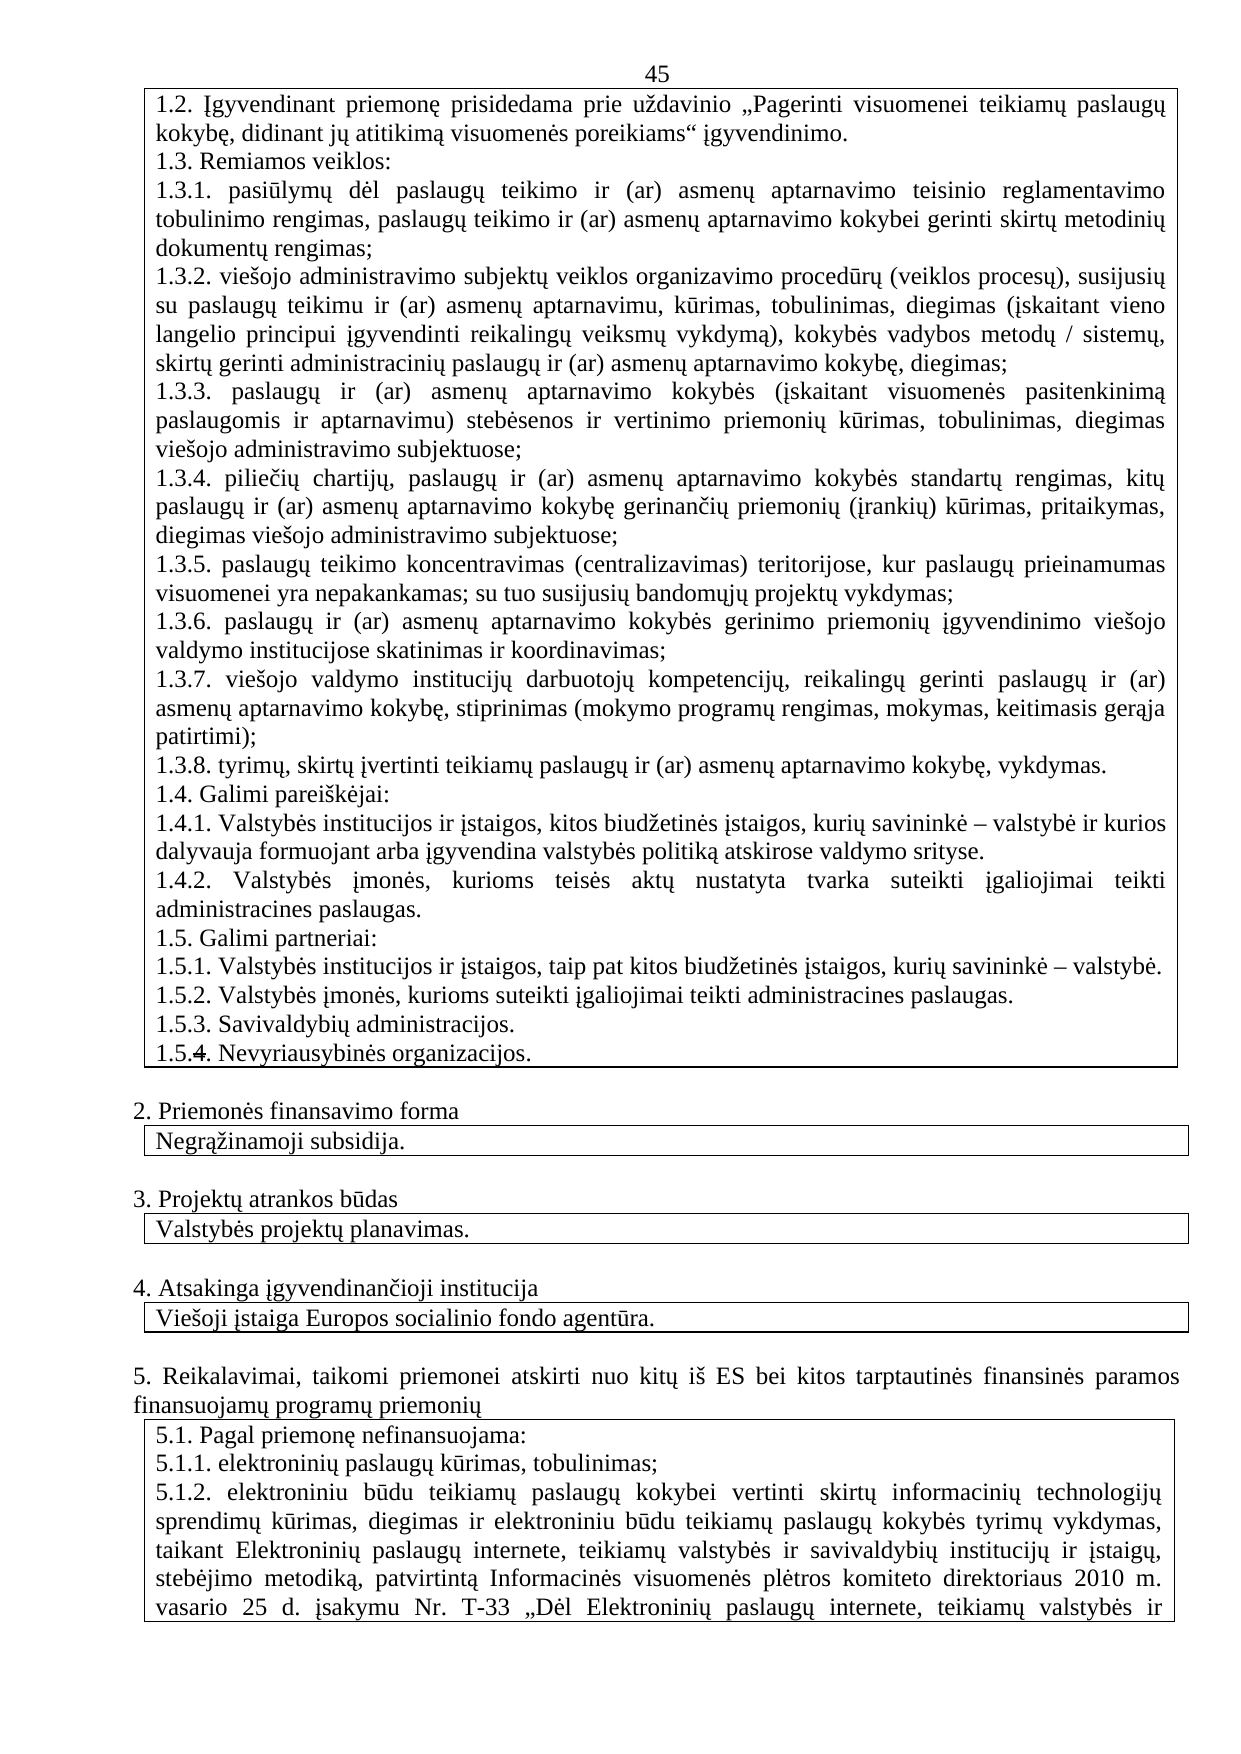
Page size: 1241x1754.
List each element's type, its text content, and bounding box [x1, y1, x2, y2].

text 3. Projektų atrankos būdas [133, 1184, 1181, 1213]
text 2. Priemonės finansavimo forma [133, 1096, 1181, 1125]
table_header Viešoji įstaiga Europos socialinio fondo agentūra. [145, 1303, 1188, 1331]
table_header Negrąžinamoji subsidija. [145, 1126, 1188, 1155]
table_header 5.1. Pagal priemonę nefinansuojama: 5.1.1. elektroninių paslaugų kūrimas, tobulinimas; 5.1.2. elektroniniu būdu teikiamų paslaugų kokybei vertinti skirtų informacinių technologijų sprendimų kūrimas, diegimas ir elektroniniu būdu teikiamų paslaugų kokybės tyrimų vykdymas, taikant Elektroninių paslaugų internete, teikiamų valstybės ir savivaldybių institucijų ir įstaigų, stebėjimo metodiką, patvirtintą Informacinės visuomenės plėtros komiteto direktoriaus 2010 m. vasario 25 d. įsakymu Nr. T-33 „Dėl Elektroninių paslaugų internete, teikiamų valstybės ir [145, 1420, 1174, 1621]
text 4. Atsakinga įgyvendinančioji institucija [133, 1273, 1181, 1302]
table_header 1.2. Įgyvendinant priemonę prisidedama prie uždavinio „Pagerinti visuomenei teikiamų paslaugų kokybę, didinant jų atitikimą visuomenės poreikiams“ įgyvendinimo. 1.3. Remiamos veiklos: 1.3.1. pasiūlymų dėl paslaugų teikimo ir (ar) asmenų aptarnavimo teisinio reglamentavimo tobulinimo rengimas, paslaugų teikimo ir (ar) asmenų aptarnavimo kokybei gerinti skirtų metodinių dokumentų rengimas; 1.3.2. viešojo administravimo subjektų veiklos organizavimo procedūrų (veiklos procesų), susijusių su paslaugų teikimu ir (ar) asmenų aptarnavimu, kūrimas, tobulinimas, diegimas (įskaitant vieno langelio principui įgyvendinti reikalingų veiksmų vykdymą), kokybės vadybos metodų / sistemų, skirtų gerinti administracinių paslaugų ir (ar) asmenų aptarnavimo kokybę, diegimas; 1.3.3. paslaugų ir (ar) asmenų aptarnavimo kokybės (įskaitant visuomenės pasitenkinimą paslaugomis ir aptarnavimu) stebėsenos ir vertinimo priemonių kūrimas, tobulinimas, diegimas viešojo administravimo subjektuose; 1.3.4. piliečių chartijų, paslaugų ir (ar) asmenų aptarnavimo kokybės standartų rengimas, kitų paslaugų ir (ar) asmenų aptarnavimo kokybę gerinančių priemonių (įrankių) kūrimas, pritaikymas, diegimas viešojo administravimo subjektuose; 1.3.5. paslaugų teikimo koncentravimas (centralizavimas) teritorijose, kur paslaugų prieinamumas visuomenei yra nepakankamas; su tuo susijusių bandomųjų projektų vykdymas; 1.3.6. paslaugų ir (ar) asmenų aptarnavimo kokybės gerinimo priemonių įgyvendinimo viešojo valdymo institucijose skatinimas ir koordinavimas; 1.3.7. viešojo valdymo institucijų darbuotojų kompetencijų, reikalingų gerinti paslaugų ir (ar) asmenų aptarnavimo kokybę, stiprinimas (mokymo programų rengimas, mokymas, keitimasis gerąja patirtimi); 1.3.8. tyrimų, skirtų įvertinti teikiamų paslaugų ir (ar) asmenų aptarnavimo kokybę, vykdymas. 1.4. Galimi pareiškėjai: 1.4.1. Valstybės institucijos ir įstaigos, kitos biudžetinės įstaigos, kurių savininkė – valstybė ir kurios dalyvauja formuojant arba įgyvendina valstybės politiką atskirose valdymo srityse. 1.4.2. Valstybės įmonės, kurioms teisės aktų nustatyta tvarka suteikti įgaliojimai teikti administracines paslaugas. 1.5. Galimi partneriai: 1.5.1. Valstybės institucijos ir įstaigos, taip pat kitos biudžetinės įstaigos, kurių savininkė – valstybė. 1.5.2. Valstybės įmonės, kurioms suteikti įgaliojimai teikti administracines paslaugas. 1.5.3. Savivaldybių administracijos. 1.5.4. Nevyriausybinės organizacijos. [145, 89, 1177, 1066]
text 5. Reikalavimai, taikomi priemonei atskirti nuo kitų iš ES bei kitos tarptautinės finansinės paramos finansuojamų programų priemonių [133, 1361, 1181, 1419]
table_header Valstybės projektų planavimas. [145, 1214, 1188, 1243]
